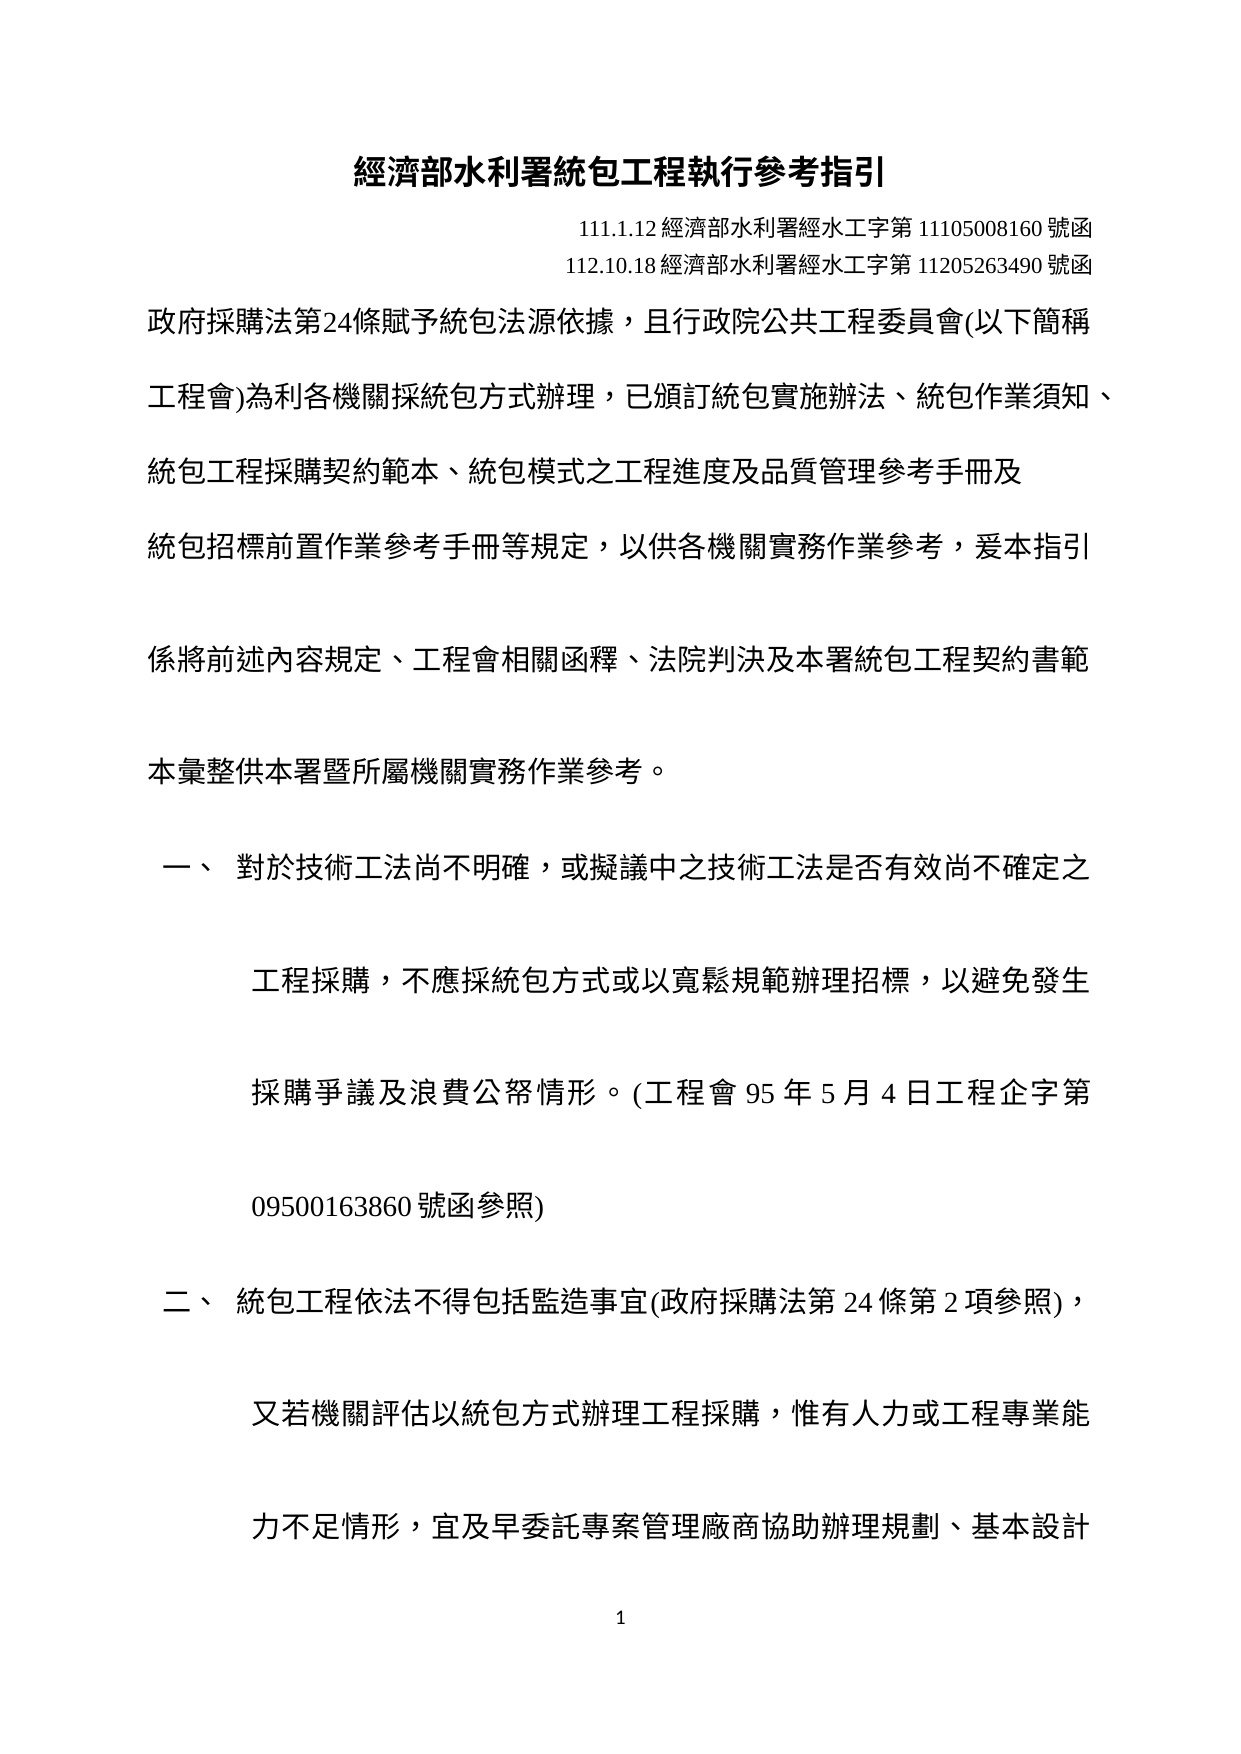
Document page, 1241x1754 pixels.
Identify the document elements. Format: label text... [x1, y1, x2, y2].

list 統包招標前置作業參考手冊等規定，以供各機關實務作業參考，爰本指引係將前述內容規定、工程會相關函釋、法院判決及本署統包工程契約書範本彙整供本署暨所屬機關實務作業參考。 [148, 507, 1092, 807]
text 政府採購法第24條賦予統包法源依據，且行政院公共工程委員會(以下簡稱工程會)為利各機關採統包方式辦理，已頒訂統包實施辦法、統包作業須知、統包工程採購契約範本、統包模式之工程進度及品質管理參考手冊及 [148, 282, 1092, 507]
text 111.1.12經濟部水利署經水工字第11105008160號函 [148, 207, 1092, 245]
list 統包工程依法不得包括監造事宜(政府採購法第24條第2項參照)，又若機關評估以統包方式辦理工程採購，惟有人力或工程專業能力不足情形，宜及早委託專案管理廠商協助辦理規劃、基本設計、評估採用統包之可行性、研擬統包招標文件、細部設計審查、施工督導與履約管理、驗收結算等工作。(統包招標前置作業參考手冊參照) [162, 1262, 1092, 1562]
list 對於技術工法尚不明確，或擬議中之技術工法是否有效尚不確定之工程採購，不應採統包方式或以寬鬆規範辦理招標，以避免發生採購爭議及浪費公帑情形。(工程會95年5月4日工程企字第09500163860號函參照) [162, 828, 1092, 1241]
text 經濟部水利署統包工程執行參考指引 [148, 132, 1092, 207]
text 112.10.18經濟部水利署經水工字第11205263490號函 [148, 245, 1092, 282]
